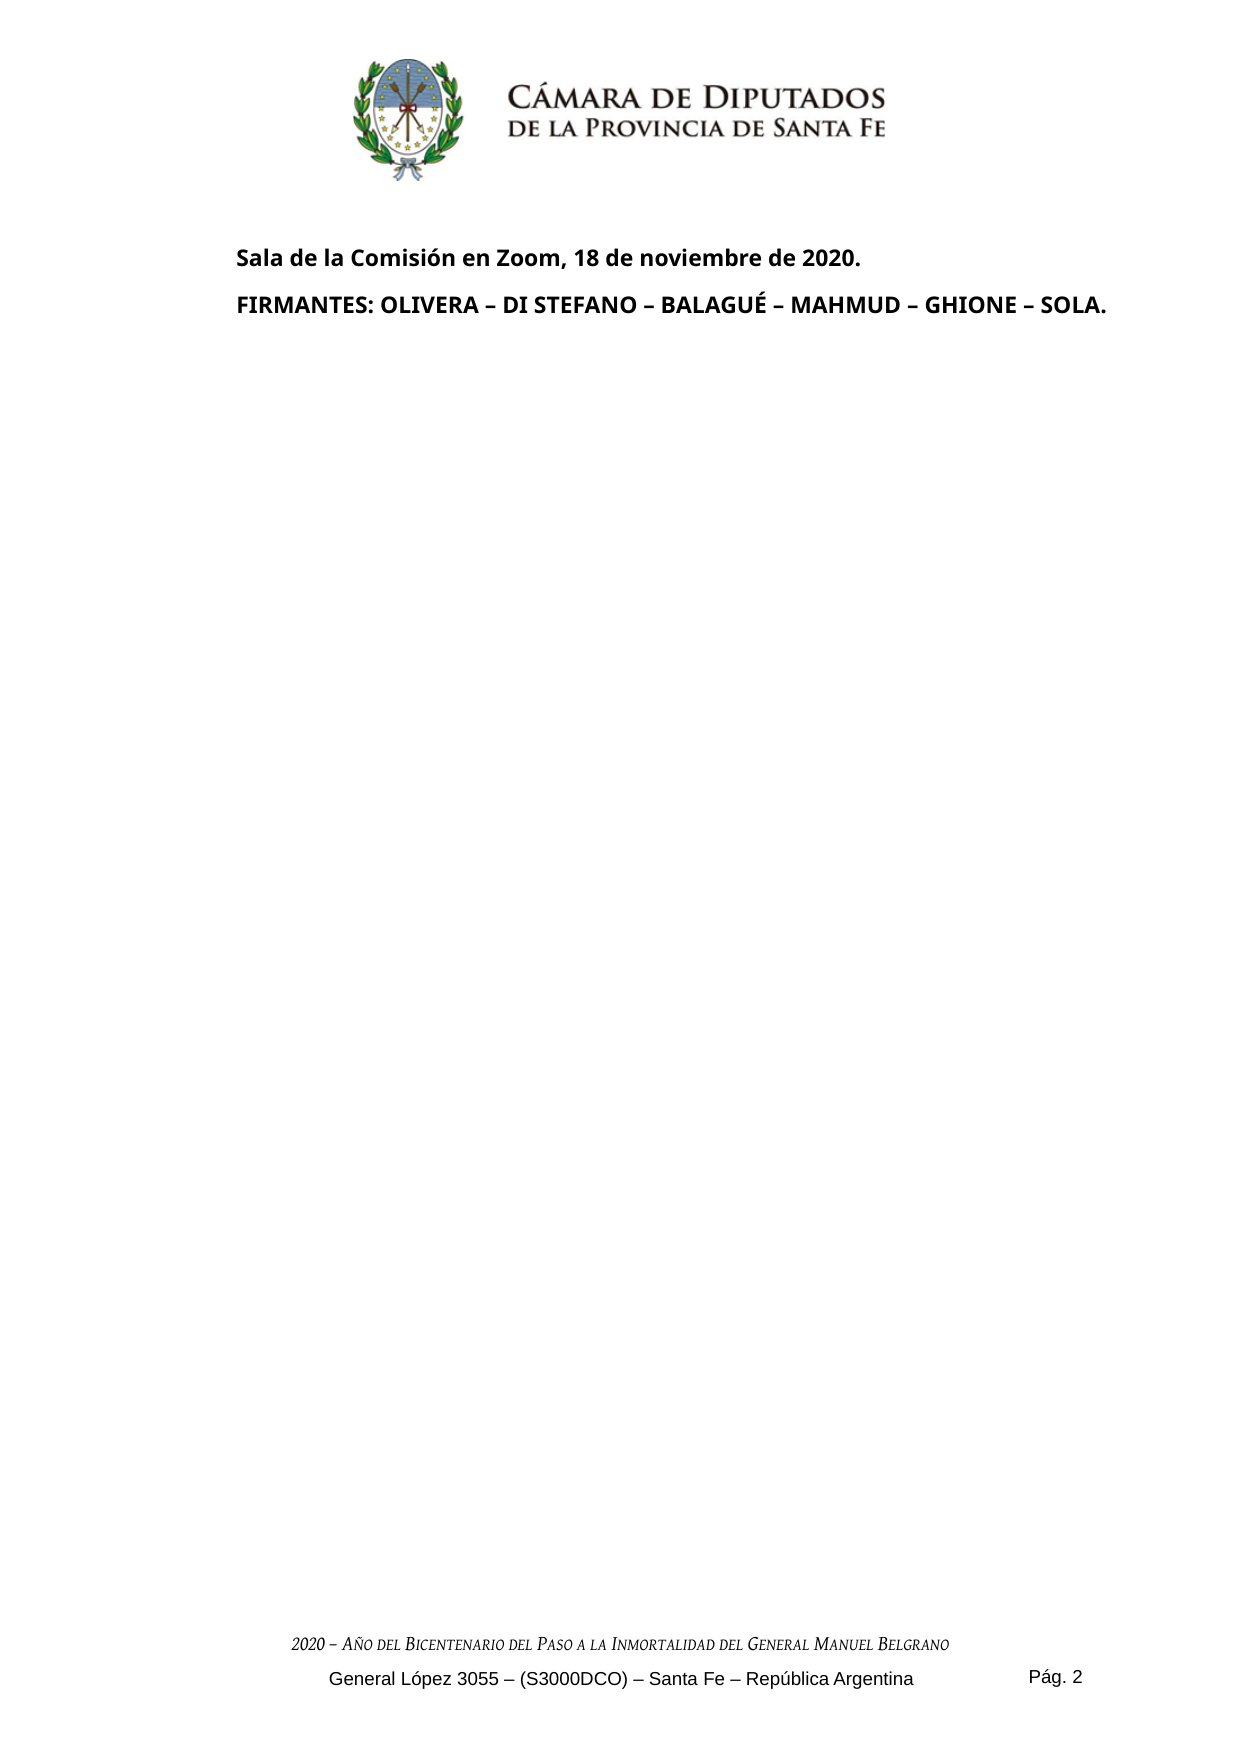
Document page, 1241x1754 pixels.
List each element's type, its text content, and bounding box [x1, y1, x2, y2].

text Sala de la Comisión en Zoom, 18 de noviembre de 2020. [236, 242, 1122, 273]
text FIRMANTES: OLIVERA – DI STEFANO – BALAGUÉ – MAHMUD – GHIONE – SOLA. [236, 289, 1122, 320]
